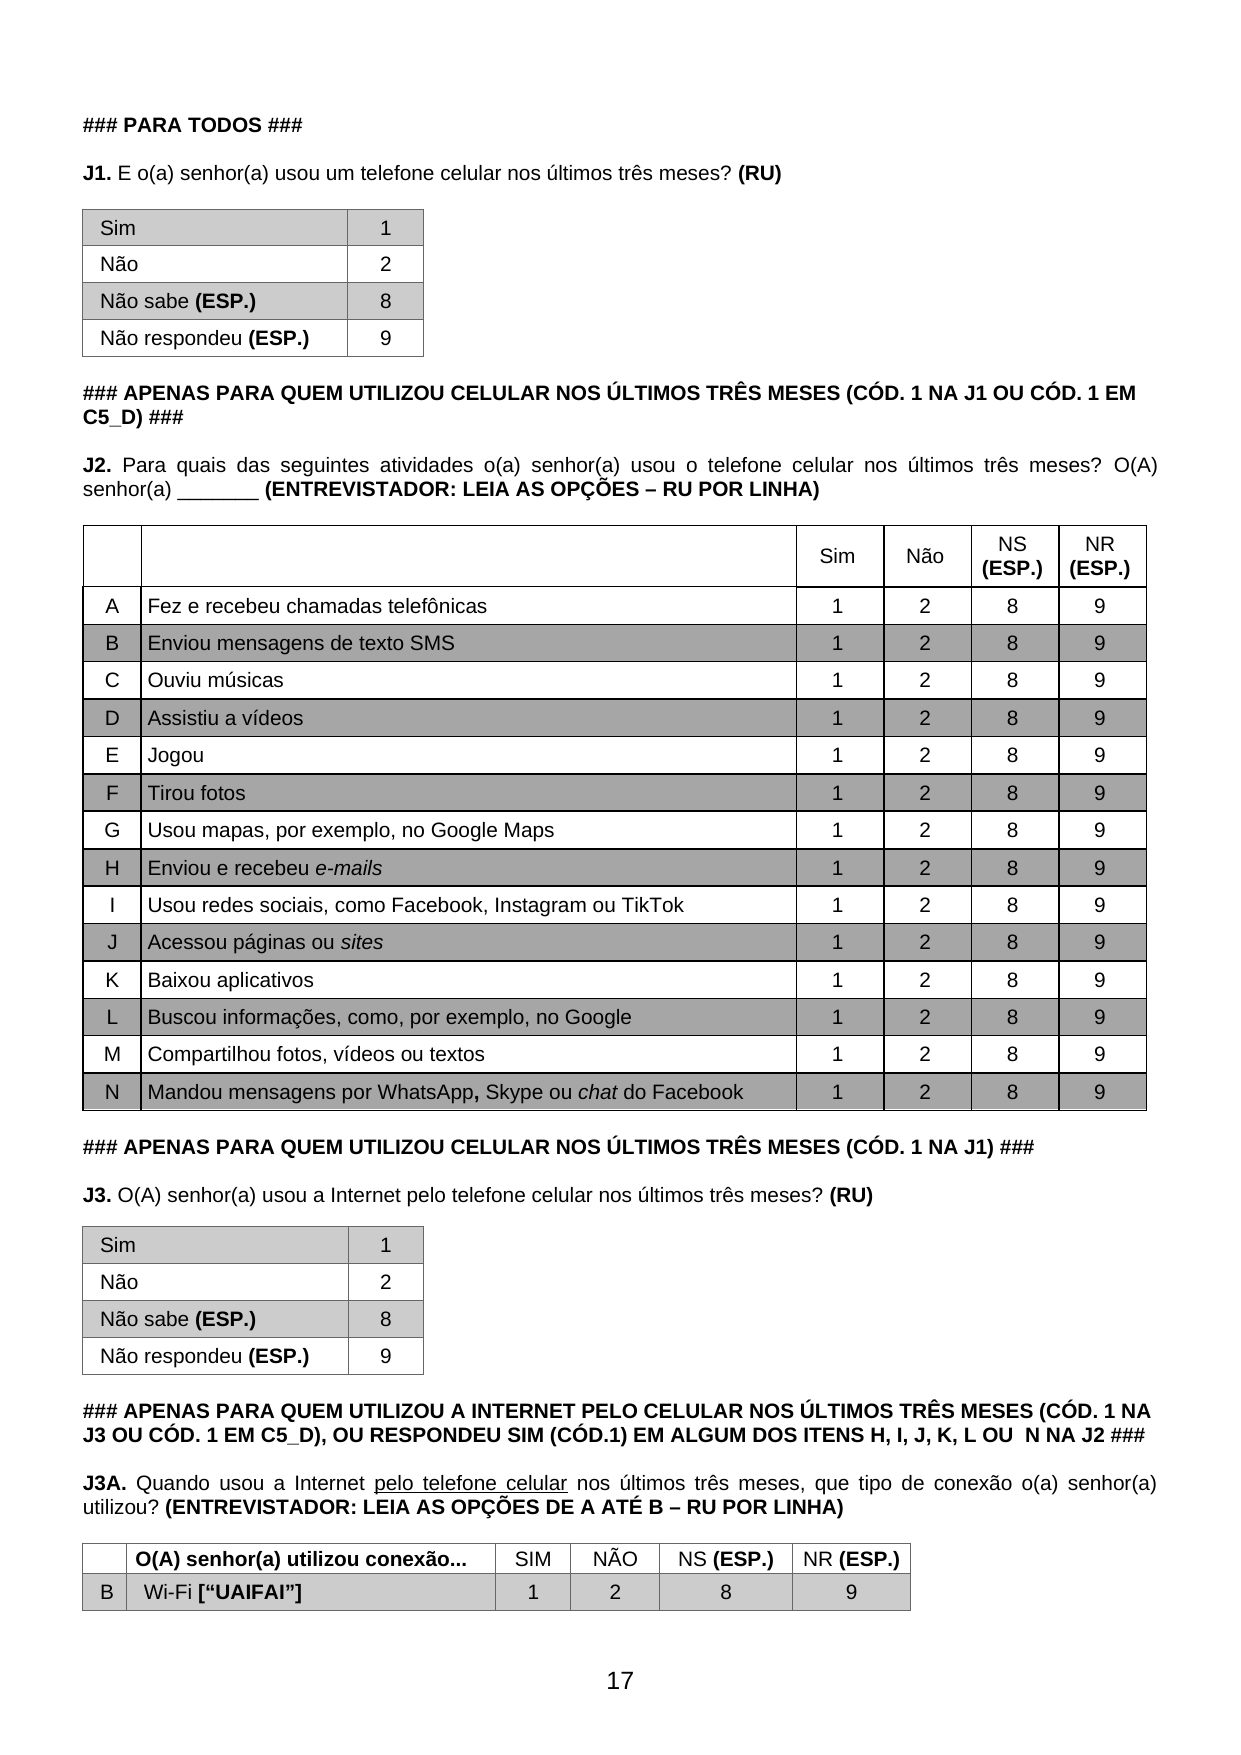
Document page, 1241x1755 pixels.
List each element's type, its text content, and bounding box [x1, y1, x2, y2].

table_header Não [885, 526, 971, 586]
table_cell 9 [1060, 962, 1146, 997]
table_cell Jogou [142, 737, 796, 773]
table_cell 8 [349, 1301, 423, 1337]
table_cell I [84, 887, 140, 923]
text ### APENAS PARA QUEM UTILIZOU A INTERNET PELO CELULAR NOS ÚLTIMOS TRÊS MESES (CÓD. 1 NA J3 OU CÓD. 1 EM C5_D), OU RESPONDEU SIM (CÓD.1) EM ALGUM DOS ITENS H, I, J, K, L OU N NA J2 ### [83, 1399, 1158, 1447]
table_cell 1 [797, 737, 883, 773]
table_cell Enviou e recebeu e-mails [142, 850, 796, 885]
table_cell 8 [972, 1036, 1058, 1072]
table_header Sim [797, 526, 883, 586]
table_cell 2 [885, 588, 971, 623]
table_cell 8 [972, 737, 1058, 773]
table_cell 2 [885, 924, 971, 960]
table_cell 9 [1060, 887, 1146, 923]
table_header NR (ESP.) [1060, 526, 1146, 586]
table_cell G [84, 812, 140, 848]
table_cell 1 [797, 1036, 883, 1072]
table_cell 9 [1060, 1036, 1146, 1072]
table_cell Não respondeu (ESP.) [83, 320, 347, 356]
text J1. E o(a) senhor(a) usou um telefone celular nos últimos três meses? (RU) [83, 161, 1158, 184]
text ### APENAS PARA QUEM UTILIZOU CELULAR NOS ÚLTIMOS TRÊS MESES (CÓD. 1 NA J1 OU CÓD. 1 EM C5_D) ### [83, 381, 1158, 429]
table_cell 1 [797, 962, 883, 997]
table_cell 1 [797, 1074, 883, 1109]
table_cell Não [83, 246, 347, 282]
table_header NS (ESP.) [660, 1544, 792, 1573]
table_cell 2 [885, 812, 971, 848]
table_cell 2 [885, 737, 971, 773]
table_cell 9 [1060, 662, 1146, 698]
table_cell 2 [885, 1074, 971, 1109]
table_cell N [84, 1074, 140, 1109]
table_cell L [84, 999, 140, 1035]
table_cell 1 [797, 887, 883, 923]
table_cell Fez e recebeu chamadas telefônicas [142, 587, 796, 623]
table_cell 9 [1060, 812, 1146, 848]
table_cell H [84, 850, 140, 885]
table_cell Enviou mensagens de texto SMS [142, 625, 796, 661]
table_header Sim [83, 1227, 348, 1263]
table_cell Não sabe (ESP.) [83, 283, 347, 319]
table_cell Usou mapas, por exemplo, no Google Maps [142, 812, 796, 848]
table_cell Não sabe (ESP.) [83, 1301, 348, 1337]
table_cell 1 [797, 662, 883, 698]
table_cell 2 [885, 962, 971, 997]
table_cell Wi-Fi [“UAIFAI”] [127, 1574, 495, 1610]
table_cell 8 [972, 588, 1058, 623]
table_cell 2 [885, 775, 971, 810]
table_cell 9 [1060, 850, 1146, 885]
table_cell 9 [349, 1338, 423, 1374]
table_cell F [84, 775, 140, 810]
table_cell 8 [348, 283, 423, 319]
table_header Sim [83, 210, 347, 245]
table_cell 2 [885, 850, 971, 885]
table_header SIM [496, 1544, 570, 1573]
table_header NS (ESP.) [972, 526, 1058, 586]
table_cell 9 [1060, 737, 1146, 773]
table_cell J [84, 924, 140, 960]
table_cell 9 [348, 320, 423, 356]
table_cell 8 [972, 924, 1058, 960]
text ### PARA TODOS ### [83, 113, 1158, 137]
table_cell 8 [972, 625, 1058, 661]
table_cell 8 [972, 662, 1058, 698]
table_cell 9 [793, 1574, 910, 1610]
table_cell 9 [1060, 1074, 1146, 1109]
table_header [142, 526, 796, 586]
table_cell Tirou fotos [142, 775, 796, 810]
table_cell 1 [797, 775, 883, 810]
table_cell 1 [797, 700, 883, 736]
table_header [83, 1544, 126, 1573]
table_cell M [84, 1036, 140, 1072]
table_cell Assistiu a vídeos [142, 700, 796, 736]
table_header 1 [349, 1227, 423, 1263]
table_cell 8 [972, 700, 1058, 736]
text J2. Para quais das seguintes atividades o(a) senhor(a) usou o telefone celular nos últimos três meses? O(A) senhor(a) _______ (ENTREVISTADOR: LEIA AS OPÇÕES – RU POR LINHA) [83, 453, 1158, 501]
table_cell 9 [1060, 625, 1146, 661]
table_cell Compartilhou fotos, vídeos ou textos [142, 1036, 796, 1072]
table_cell 8 [972, 1074, 1058, 1109]
table_header NR (ESP.) [793, 1544, 910, 1573]
table_cell 8 [972, 962, 1058, 997]
table_cell 2 [885, 662, 971, 698]
table_cell A [84, 587, 140, 623]
table_cell 9 [1060, 775, 1146, 810]
table_cell B [83, 1574, 126, 1610]
table_cell B [84, 625, 140, 661]
table_cell 2 [885, 887, 971, 923]
table_cell 1 [797, 625, 883, 661]
table_cell 1 [797, 850, 883, 885]
table_cell 2 [885, 999, 971, 1035]
table_cell 8 [972, 812, 1058, 848]
table_cell 8 [972, 850, 1058, 885]
text J3. O(A) senhor(a) usou a Internet pelo telefone celular nos últimos três meses? (RU) [83, 1183, 1158, 1207]
table_cell 1 [797, 588, 883, 623]
table_header O(A) senhor(a) utilizou conexão... [127, 1544, 495, 1573]
table_cell E [84, 737, 140, 773]
table_cell Usou redes sociais, como Facebook, Instagram ou TikTok [142, 887, 796, 923]
table_cell 8 [972, 999, 1058, 1035]
table_cell 9 [1060, 999, 1146, 1035]
table_cell 2 [885, 1036, 971, 1072]
table_cell 9 [1060, 588, 1146, 623]
table_cell 8 [972, 775, 1058, 810]
table_cell K [84, 962, 140, 997]
table_cell 8 [660, 1574, 792, 1610]
table_cell 1 [797, 812, 883, 848]
table_cell 2 [571, 1574, 659, 1610]
table_cell Baixou aplicativos [142, 962, 796, 997]
table_cell 2 [885, 700, 971, 736]
table_header 1 [348, 210, 423, 245]
table_cell Ouviu músicas [142, 662, 796, 698]
table_cell 9 [1060, 924, 1146, 960]
table_cell 1 [496, 1574, 570, 1610]
table_cell 2 [885, 625, 971, 661]
table_cell 2 [349, 1264, 423, 1300]
table_cell Mandou mensagens por WhatsApp, Skype ou chat do Facebook [142, 1074, 796, 1109]
text J3A. Quando usou a Internet pelo telefone celular nos últimos três meses, que tipo de conexão o(a) senhor(a) utilizou? (ENTREVISTADOR: LEIA AS OPÇÕES DE A ATÉ B – RU POR LINHA) [83, 1471, 1158, 1518]
table_cell Acessou páginas ou sites [142, 924, 796, 960]
table_cell 8 [972, 887, 1058, 923]
table_cell 1 [797, 999, 883, 1035]
table_header [84, 526, 141, 586]
table_header NÃO [571, 1544, 659, 1573]
table_cell 1 [797, 924, 883, 960]
table_cell 2 [348, 246, 423, 282]
table_cell Não respondeu (ESP.) [83, 1338, 348, 1374]
table_cell 9 [1060, 700, 1146, 736]
table_cell D [84, 700, 140, 736]
table_cell Buscou informações, como, por exemplo, no Google [142, 999, 796, 1035]
table_cell C [84, 662, 140, 698]
table_cell Não [83, 1264, 348, 1300]
text ### APENAS PARA QUEM UTILIZOU CELULAR NOS ÚLTIMOS TRÊS MESES (CÓD. 1 NA J1) ### [83, 1135, 1158, 1159]
